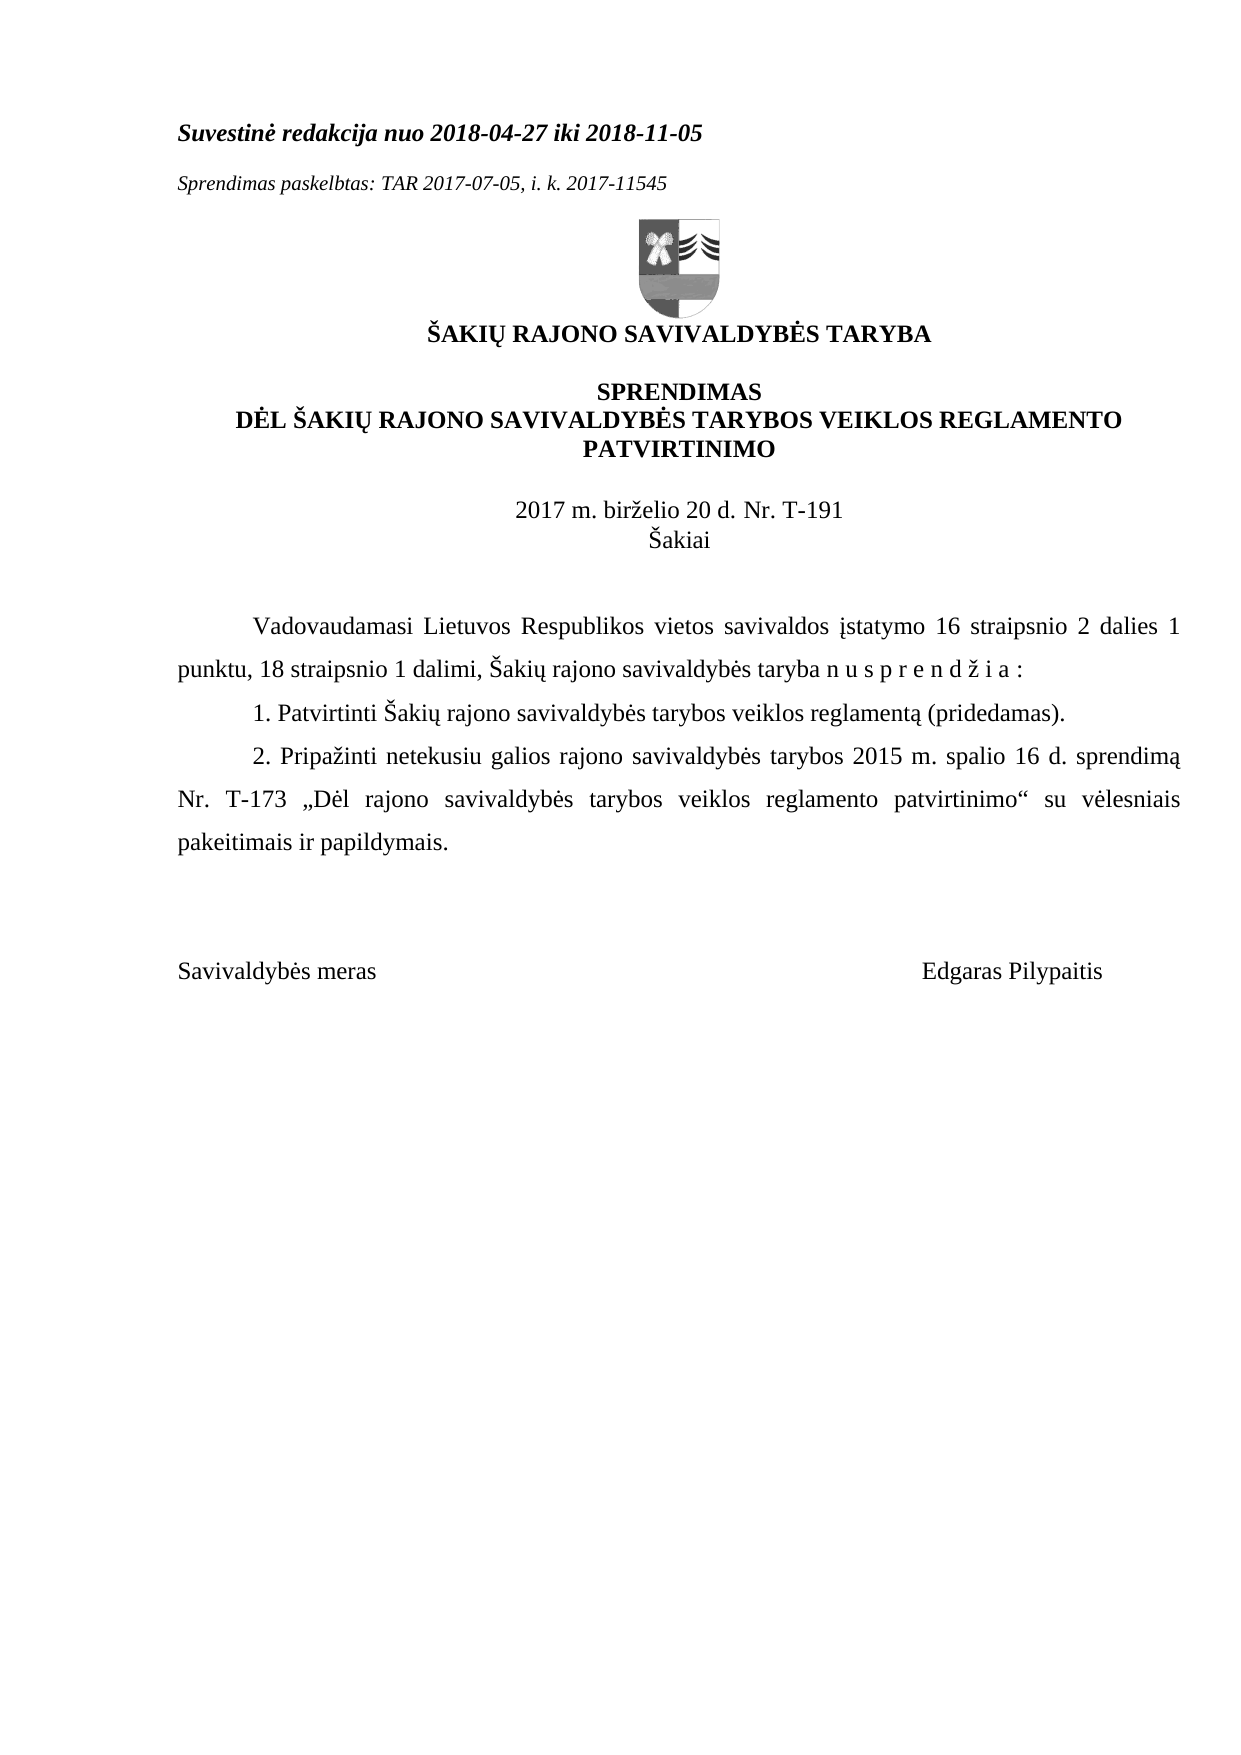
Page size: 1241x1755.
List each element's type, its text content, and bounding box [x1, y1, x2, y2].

text ŠAKIŲ RAJONO SAVIVALDYBĖS TARYBA [177, 319, 1181, 348]
text Vadovaudamasi Lietuvos Respublikos vietos savivaldos įstatymo 16 straipsnio 2 dalies 1 punktu, 18 straipsnio 1 dalimi, Šakių rajono savivaldybės taryba nusprendžia: [177, 611, 1181, 683]
text Sprendimas paskelbtas: TAR 2017-07-05, i. k. 2017-11545 [177, 171, 1181, 195]
text Suvestinė redakcija nuo 2018-04-27 iki 2018-11-05 [177, 118, 1181, 147]
text Savivaldybės meras Edgaras Pilypaitis [177, 956, 1181, 985]
text Šakiai [177, 525, 1181, 554]
text DĖL ŠAKIŲ RAJONO SAVIVALDYBĖS TARYBOS VEIKLOS REGLAMENTO PATVIRTINIMO [177, 405, 1181, 463]
text 2017 m. birželio 20 d. Nr. T-191 [177, 492, 1181, 525]
text SPRENDIMAS [177, 377, 1181, 405]
text 2. Pripažinti netekusiu galios rajono savivaldybės tarybos 2015 m. spalio 16 d. sprendimą Nr. T-173 „Dėl rajono savivaldybės tarybos veiklos reglamento patvirtinimo“ su vėlesniais pakeitimais ir papildymais. [177, 741, 1181, 856]
text 1. Patvirtinti Šakių rajono savivaldybės tarybos veiklos reglamentą (pridedamas). [177, 698, 1181, 726]
